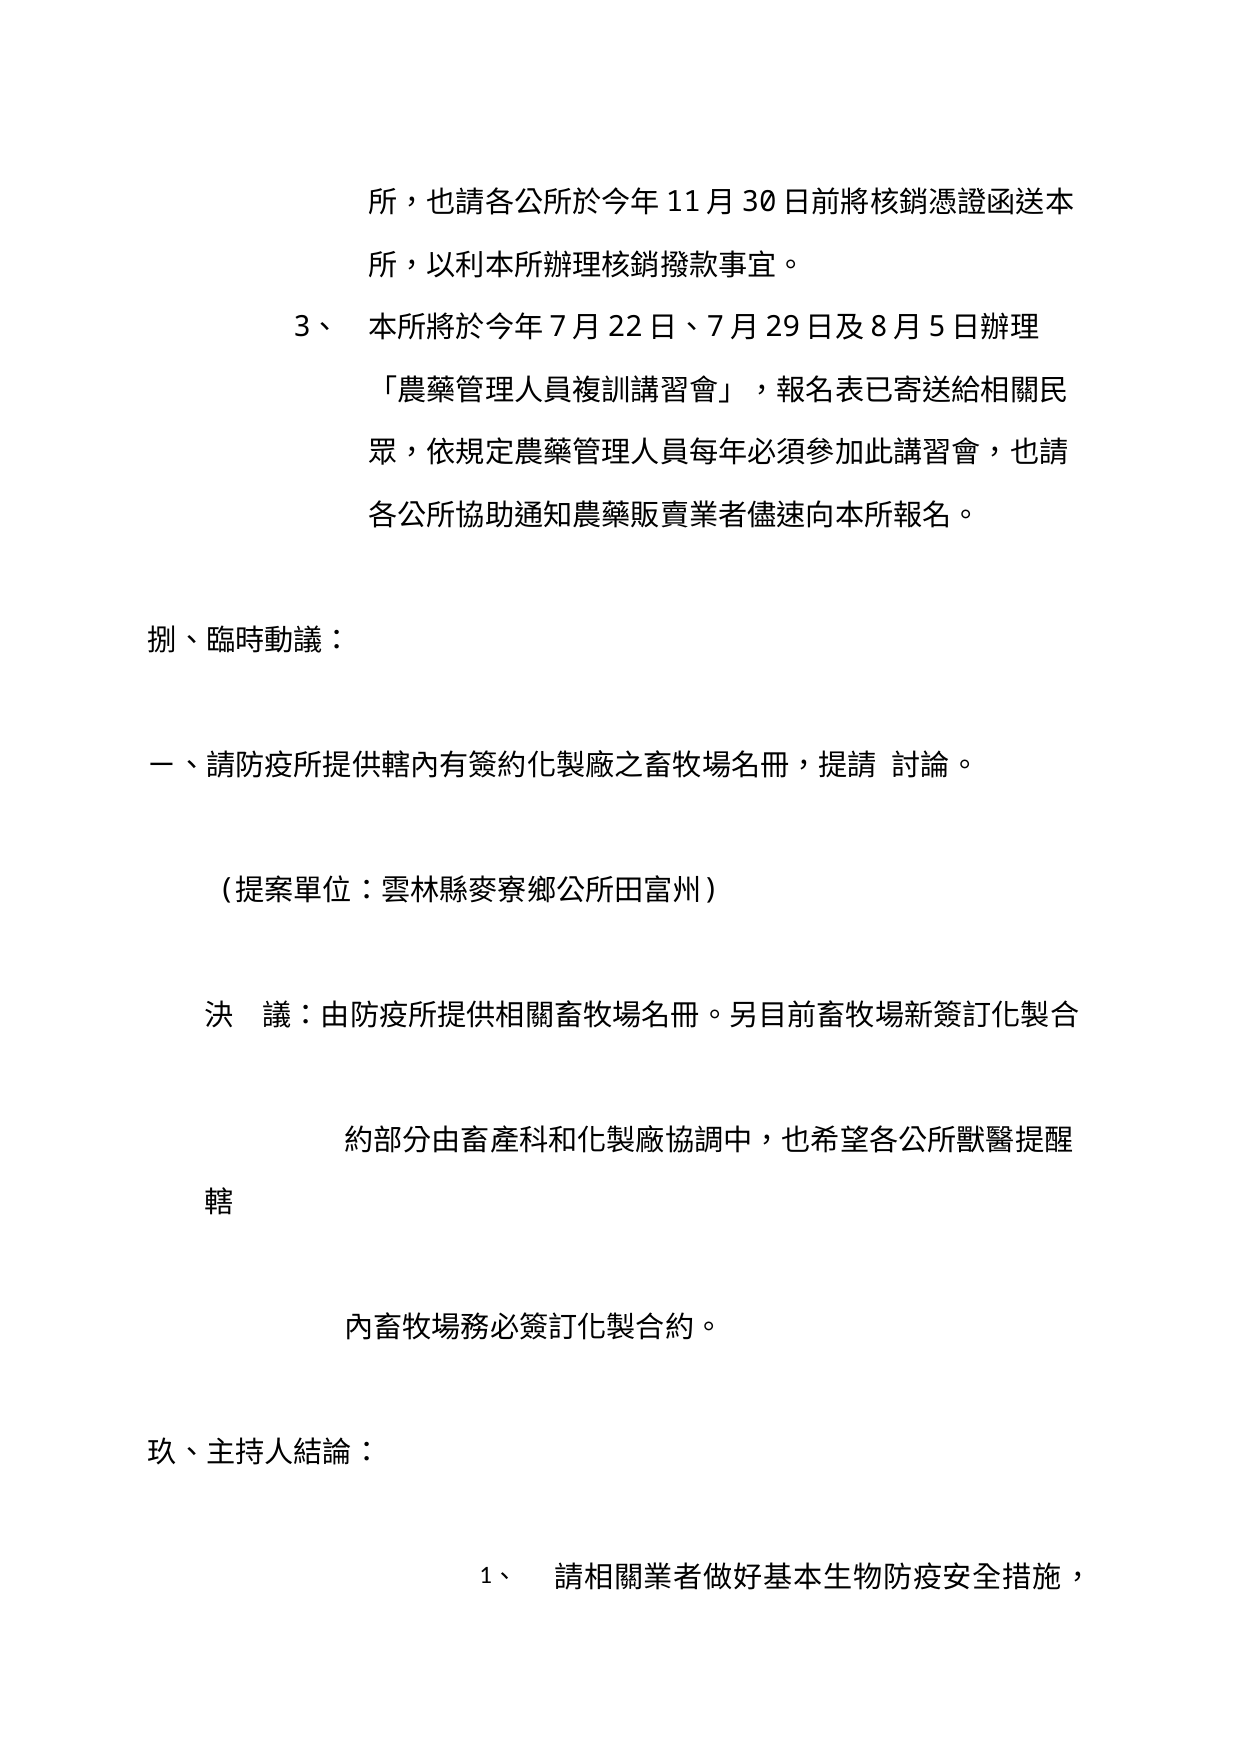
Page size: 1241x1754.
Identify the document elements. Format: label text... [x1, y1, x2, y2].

list 所，也請各公所於今年11月30日前將核銷憑證函送本所，以利本所辦理核銷撥款事宜。 [293, 158, 1092, 283]
list 本所將於今年7月22日、7月29日及8月5日辦理「農藥管理人員複訓講習會」，報名表已寄送給相關民眾，依規定農藥管理人員每年必須參加此講習會，也請各公所協助通知農藥販賣業者儘速向本所報名。 [293, 283, 1092, 533]
text 玖、主持人結論： [148, 1408, 1092, 1471]
list 請相關業者做好基本生物防疫安全措施， [479, 1533, 1092, 1596]
text 捌、臨時動議： [148, 596, 1092, 658]
text 決 議：由防疫所提供相關畜牧場名冊。另目前畜牧場新簽訂化製合 [204, 971, 1092, 1033]
text 內畜牧場務必簽訂化製合約。 [204, 1283, 1092, 1346]
text 約部分由畜產科和化製廠協調中，也希望各公所獸醫提醒轄 [204, 1096, 1092, 1221]
text (提案單位：雲林縣麥寮鄉公所田富州) [148, 846, 1092, 908]
text ㄧ、請防疫所提供轄內有簽約化製廠之畜牧場名冊，提請 討論。 [148, 721, 1092, 783]
